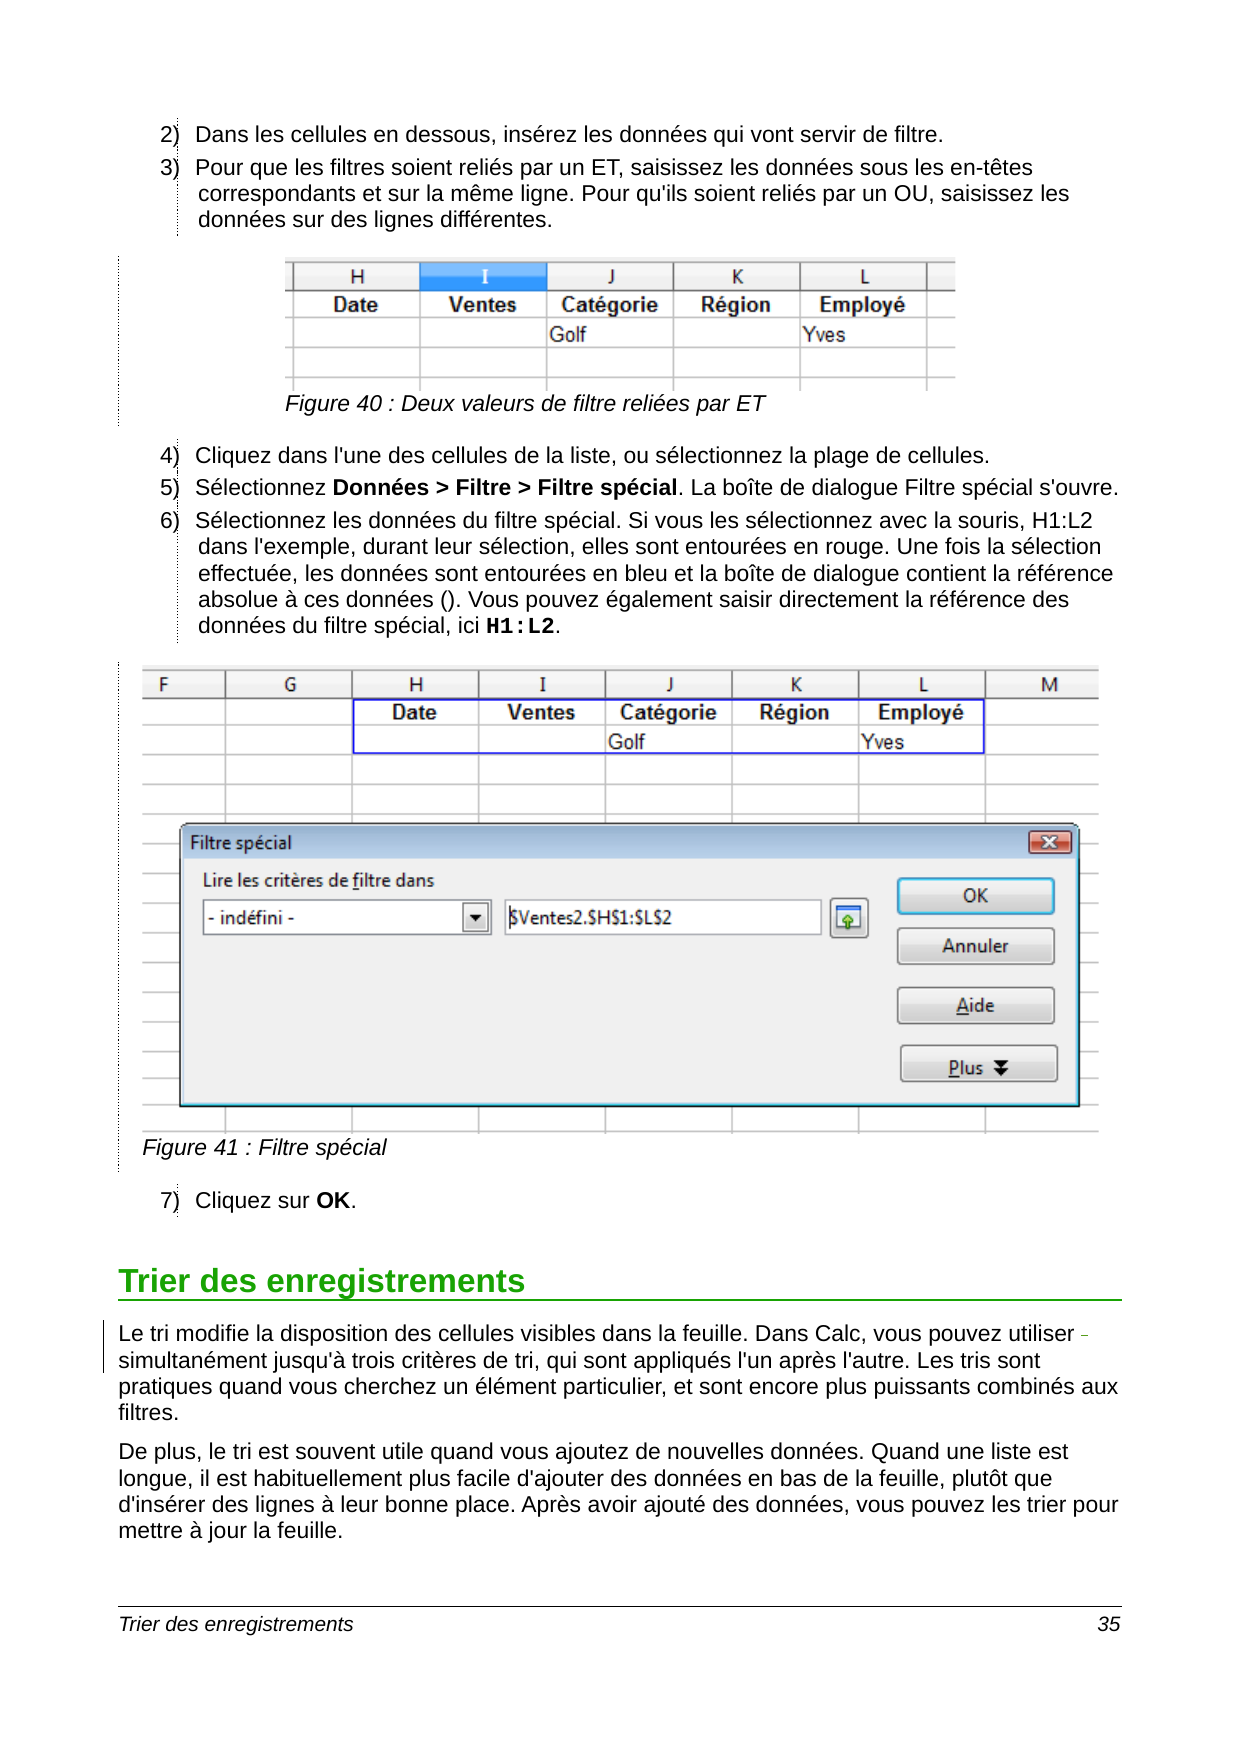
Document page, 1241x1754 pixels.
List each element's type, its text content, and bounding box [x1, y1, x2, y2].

list Dans les cellules en dessous, insérez les données qui vont servir de filtre. [177, 118, 1122, 147]
picture [142, 665, 1099, 1134]
list Sélectionnez Données > Filtre > Filtre spécial. La boîte de dialogue Filtre spécial s'ouvre. [177, 471, 1122, 501]
picture [285, 257, 956, 391]
text Figure 40 : Deux valeurs de filtre reliées par ET [285, 391, 955, 417]
list Cliquez sur OK. [177, 1184, 1122, 1217]
text De plus, le tri est souvent utile quand vous ajoutez de nouvelles données. Quand une liste est longue, il est habituellement plus facile d'ajouter des données en bas de la feuille, plutôt que d'insérer des lignes à leur bonne place. Après avoir ajouté des données, vous pouvez les trier pour mettre à jour la feuille. [118, 1438, 1122, 1544]
text Le tri modifie la disposition des cellules visibles dans la feuille. Dans Calc, vous pouvez utiliser simultanément jusqu'à trois critères de tri, qui sont appliqués l'un après l'autre. Les tris sont pratiques quand vous cherchez un élément particulier, et sont encore plus puissants combinés aux filtres. [118, 1320, 1122, 1426]
list Pour que les filtres soient reliés par un ET, saisissez les données sous les en-têtes correspondants et sur la même ligne. Pour qu'ils soient reliés par un OU, saisissez les données sur des lignes différentes. [177, 151, 1122, 236]
list Cliquez dans l'une des cellules de la liste, ou sélectionnez la plage de cellules. [177, 439, 1122, 468]
list Sélectionnez les données du filtre spécial. Si vous les sélectionnez avec la souris, H1:L2 dans l'exemple, durant leur sélection, elles sont entourées en rouge. Une fois la sélection effectuée, les données sont entourées en bleu et la boîte de dialogue contient la référence absolue à ces données (). Vous pouvez également saisir directement la référence des données du filtre spécial, ici H1:L2. [177, 504, 1122, 643]
text Figure 41 : Filtre spécial [142, 1134, 1098, 1160]
subtitle Trier des enregistrements [118, 1261, 1122, 1299]
